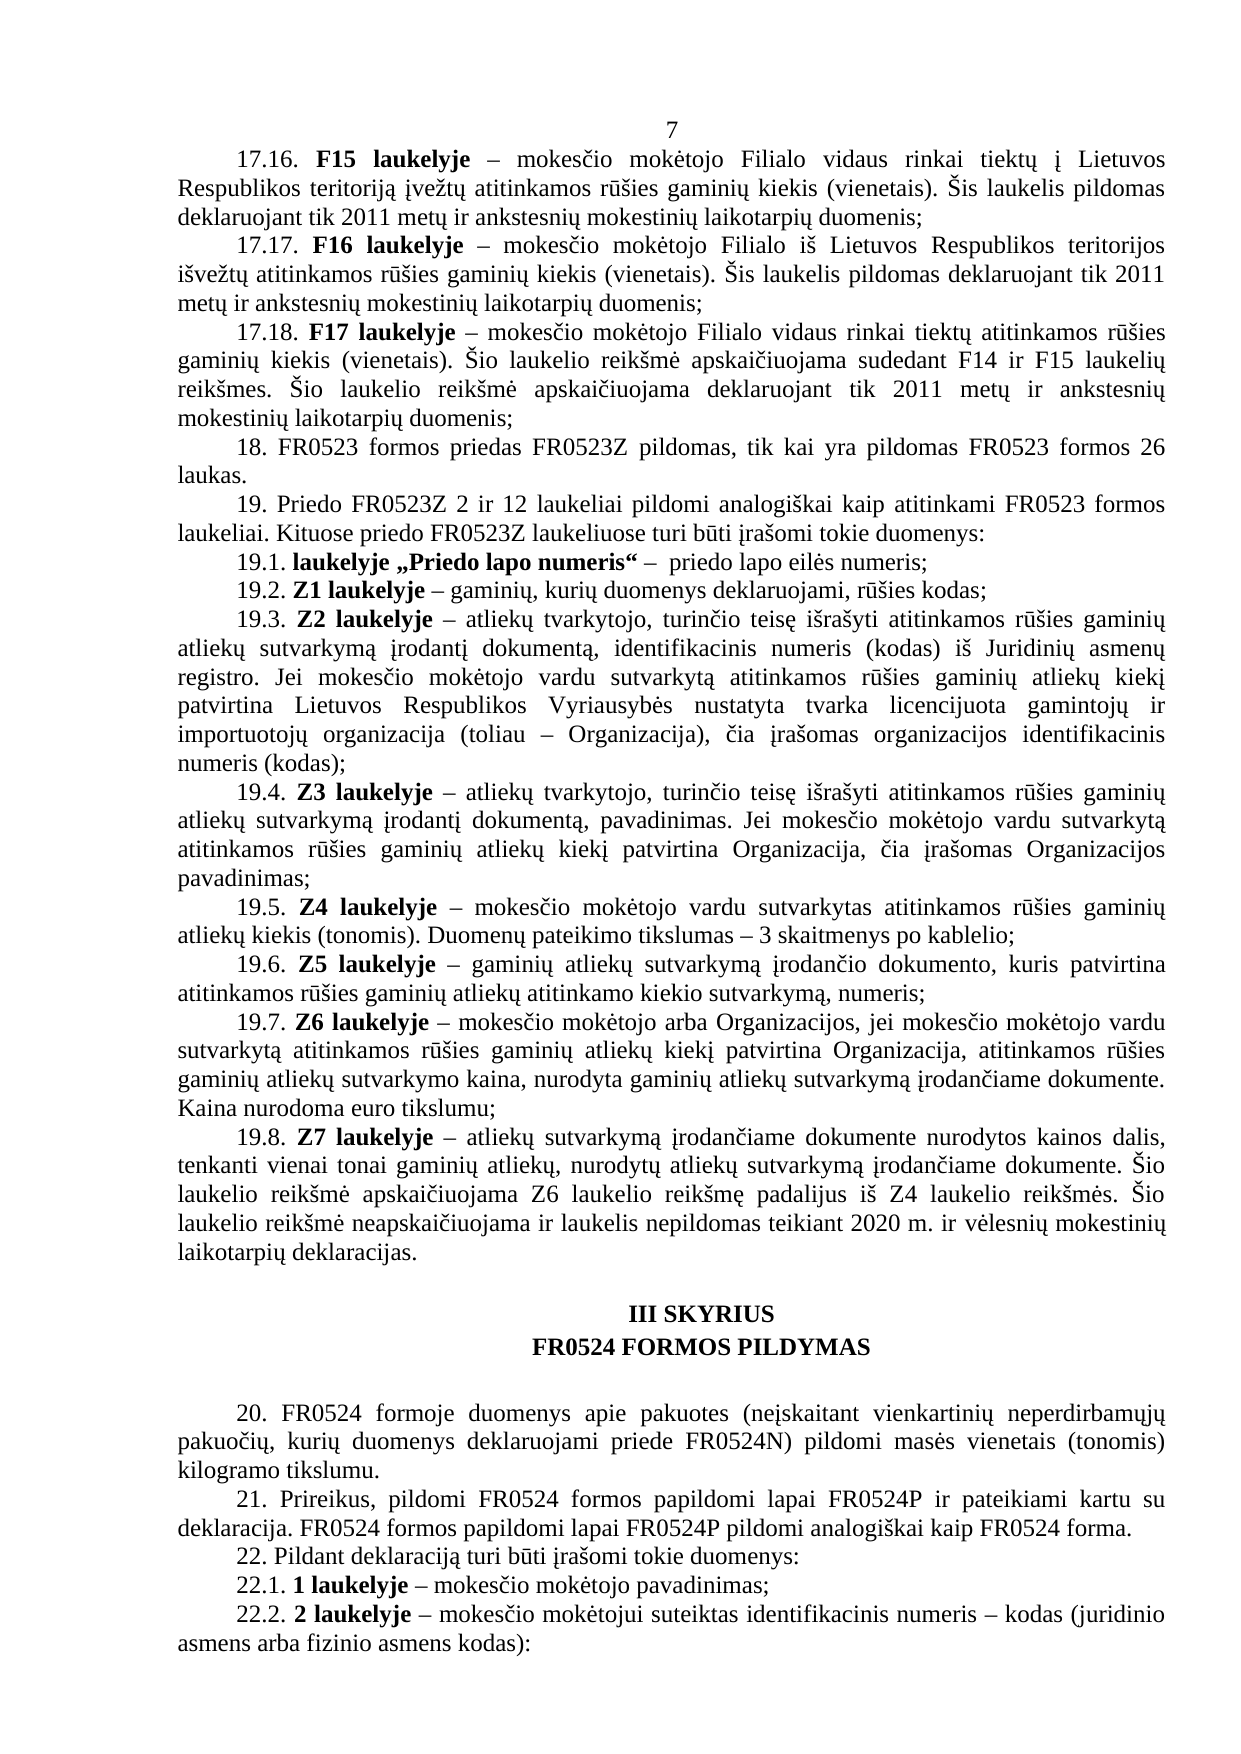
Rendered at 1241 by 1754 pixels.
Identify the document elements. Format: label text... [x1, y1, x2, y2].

text FR0524 FORMOS PILDYMAS [177, 1332, 1166, 1360]
text 19.7. Z6 laukelyje – mokesčio mokėtojo arba Organizacijos, jei mokesčio mokėtojo vardu sutvarkytą atitinkamos rūšies gaminių atliekų kiekį patvirtina Organizacija, atitinkamos rūšies gaminių atliekų sutvarkymo kaina, nurodyta gaminių atliekų sutvarkymą įrodančiame dokumente. Kaina nurodoma euro tikslumu; [177, 1007, 1166, 1122]
text 19. Priedo FR0523Z 2 ir 12 laukeliai pildomi analogiškai kaip atitinkami FR0523 formos laukeliai. Kituose priedo FR0523Z laukeliuose turi būti įrašomi tokie duomenys: [177, 489, 1166, 547]
text 22.1. 1 laukelyje – mokesčio mokėtojo pavadinimas; [177, 1570, 1166, 1599]
text 18. FR0523 formos priedas FR0523Z pildomas, tik kai yra pildomas FR0523 formos 26 laukas. [177, 432, 1166, 489]
text 19.5. Z4 laukelyje – mokesčio mokėtojo vardu sutvarkytas atitinkamos rūšies gaminių atliekų kiekis (tonomis). Duomenų pateikimo tikslumas – 3 skaitmenys po kablelio; [177, 892, 1166, 949]
text 17.18. F17 laukelyje – mokesčio mokėtojo Filialo vidaus rinkai tiektų atitinkamos rūšies gaminių kiekis (vienetais). Šio laukelio reikšmė apskaičiuojama sudedant F14 ir F15 laukelių reikšmes. Šio laukelio reikšmė apskaičiuojama deklaruojant tik 2011 metų ir ankstesnių mokestinių laikotarpių duomenis; [177, 317, 1166, 432]
text 19.2. Z1 laukelyje – gaminių, kurių duomenys deklaruojami, rūšies kodas; [177, 576, 1166, 604]
text 19.3. Z2 laukelyje – atliekų tvarkytojo, turinčio teisę išrašyti atitinkamos rūšies gaminių atliekų sutvarkymą įrodantį dokumentą, identifikacinis numeris (kodas) iš Juridinių asmenų registro. Jei mokesčio mokėtojo vardu sutvarkytą atitinkamos rūšies gaminių atliekų kiekį patvirtina Lietuvos Respublikos Vyriausybės nustatyta tvarka licencijuota gamintojų ir importuotojų organizacija (toliau – Organizacija), čia įrašomas organizacijos identifikacinis numeris (kodas); [177, 604, 1166, 777]
text 19.1. laukelyje „Priedo lapo numeris“ – priedo lapo eilės numeris; [177, 547, 1166, 576]
text 19.8. Z7 laukelyje – atliekų sutvarkymą įrodančiame dokumente nurodytos kainos dalis, tenkanti vienai tonai gaminių atliekų, nurodytų atliekų sutvarkymą įrodančiame dokumente. Šio laukelio reikšmė apskaičiuojama Z6 laukelio reikšmę padalijus iš Z4 laukelio reikšmės. Šio laukelio reikšmė neapskaičiuojama ir laukelis nepildomas teikiant 2020 m. ir vėlesnių mokestinių laikotarpių deklaracijas. [177, 1122, 1166, 1266]
text 20. FR0524 formoje duomenys apie pakuotes (neįskaitant vienkartinių neperdirbamųjų pakuočių, kurių duomenys deklaruojami priede FR0524N) pildomi masės vienetais (tonomis) kilogramo tikslumu. [177, 1398, 1166, 1484]
text 21. Prireikus, pildomi FR0524 formos papildomi lapai FR0524P ir pateikiami kartu su deklaracija. FR0524 formos papildomi lapai FR0524P pildomi analogiškai kaip FR0524 forma. [177, 1484, 1166, 1541]
text III SKYRIUS [177, 1299, 1166, 1327]
text 22.2. 2 laukelyje – mokesčio mokėtojui suteiktas identifikacinis numeris – kodas (juridinio asmens arba fizinio asmens kodas): [177, 1599, 1166, 1656]
text 17.17. F16 laukelyje – mokesčio mokėtojo Filialo iš Lietuvos Respublikos teritorijos išvežtų atitinkamos rūšies gaminių kiekis (vienetais). Šis laukelis pildomas deklaruojant tik 2011 metų ir ankstesnių mokestinių laikotarpių duomenis; [177, 231, 1166, 317]
text 19.6. Z5 laukelyje – gaminių atliekų sutvarkymą įrodančio dokumento, kuris patvirtina atitinkamos rūšies gaminių atliekų atitinkamo kiekio sutvarkymą, numeris; [177, 949, 1166, 1007]
text 19.4. Z3 laukelyje – atliekų tvarkytojo, turinčio teisę išrašyti atitinkamos rūšies gaminių atliekų sutvarkymą įrodantį dokumentą, pavadinimas. Jei mokesčio mokėtojo vardu sutvarkytą atitinkamos rūšies gaminių atliekų kiekį patvirtina Organizacija, čia įrašomas Organizacijos pavadinimas; [177, 777, 1166, 892]
text 17.16. F15 laukelyje – mokesčio mokėtojo Filialo vidaus rinkai tiektų į Lietuvos Respublikos teritoriją įvežtų atitinkamos rūšies gaminių kiekis (vienetais). Šis laukelis pildomas deklaruojant tik 2011 metų ir ankstesnių mokestinių laikotarpių duomenis; [177, 144, 1166, 231]
text 22. Pildant deklaraciją turi būti įrašomi tokie duomenys: [177, 1541, 1166, 1570]
